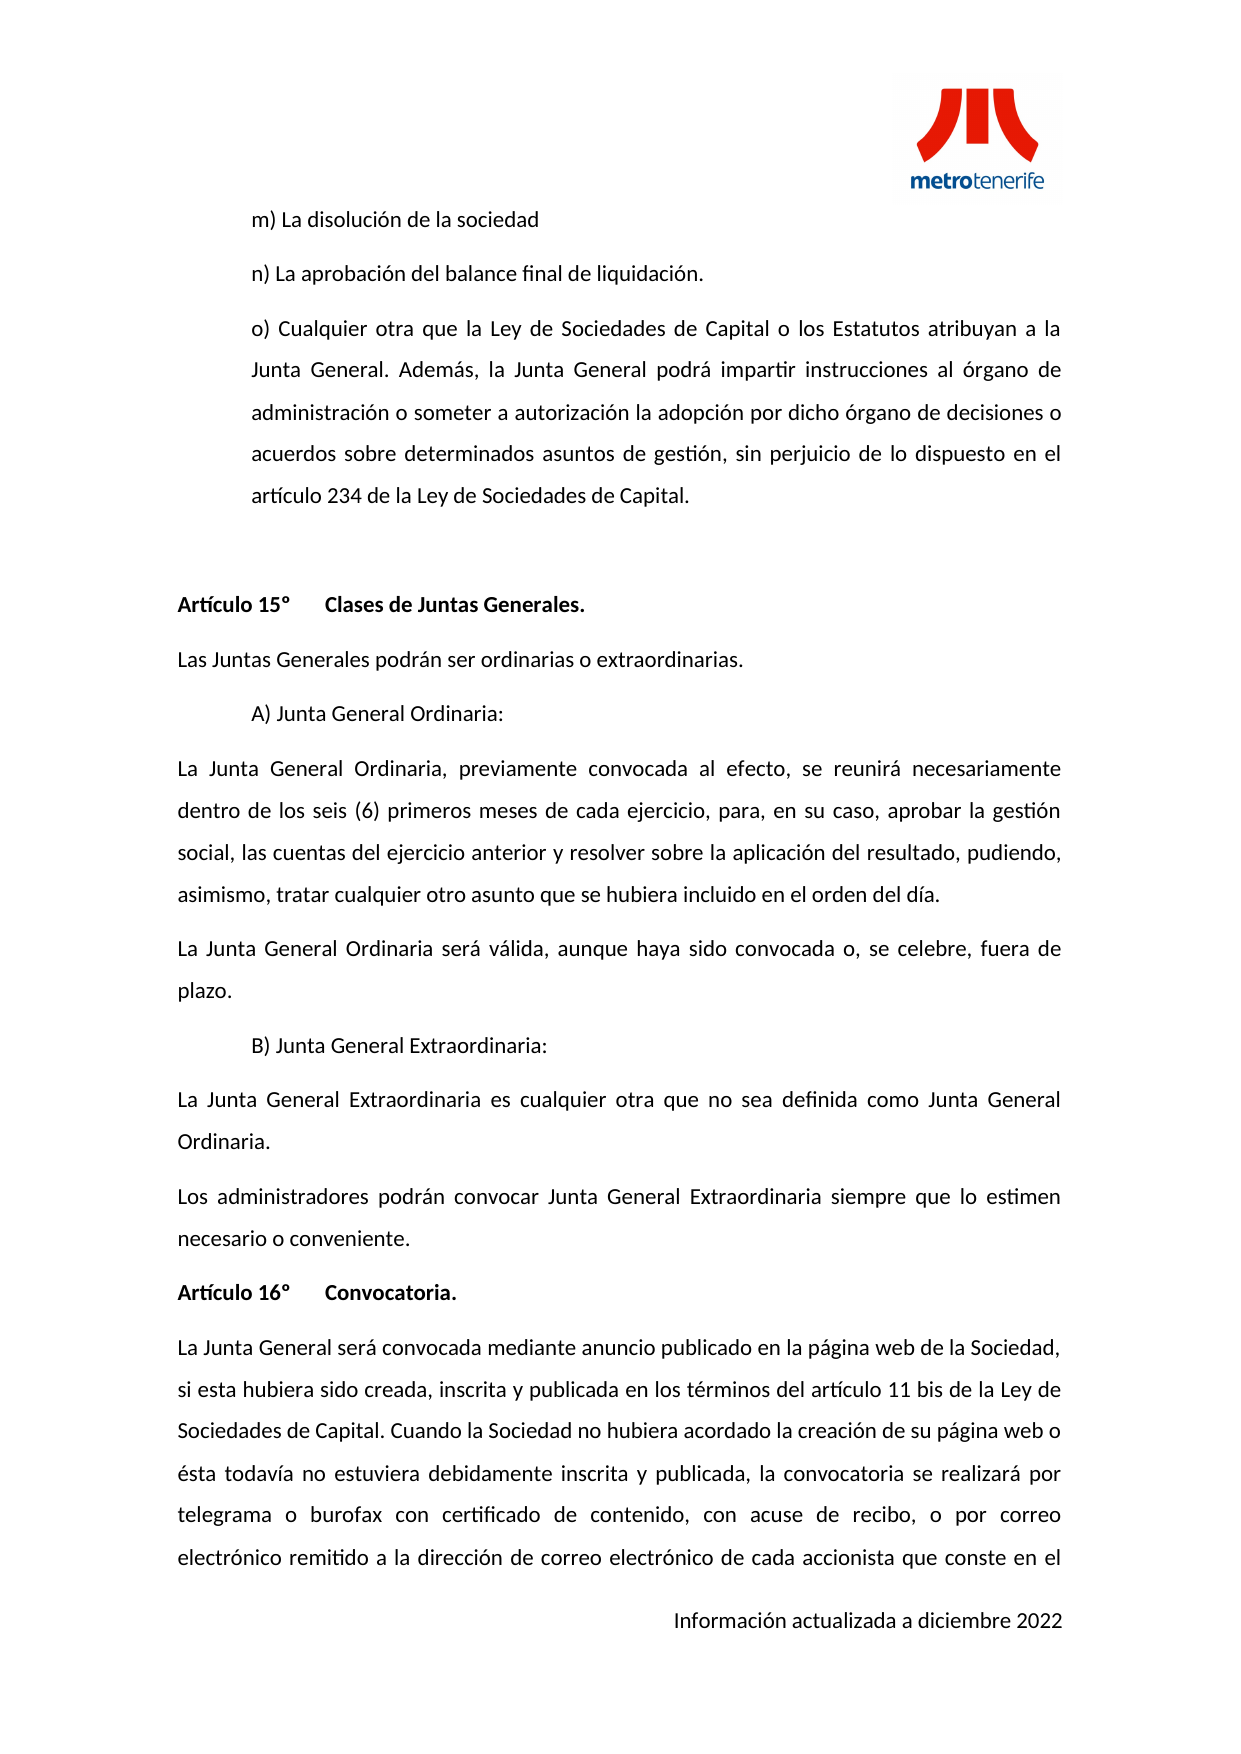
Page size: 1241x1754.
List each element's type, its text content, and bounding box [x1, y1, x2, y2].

text n) La aprobación del balance final de liquidación. [251, 259, 1063, 287]
text B) Junta General Extraordinaria: [251, 1031, 1063, 1059]
text A) Junta General Ordinaria: [251, 699, 1063, 727]
text Los administradores podrán convocar Junta General Extraordinaria siempre que lo estimen necesario o conveniente. [177, 1182, 1063, 1252]
text Las Juntas Generales podrán ser ordinarias o extraordinarias. [177, 645, 1063, 673]
text Artículo 15º Clases de Juntas Generales. [177, 591, 1063, 618]
text m) La disolución de la sociedad [251, 205, 1063, 233]
text La Junta General Ordinaria será válida, aunque haya sido convocada o, se celebre, fuera de plazo. [177, 934, 1063, 1004]
text La Junta General será convocada mediante anuncio publicado en la página web de la Sociedad, si esta hubiera sido creada, inscrita y publicada en los términos del artículo 11 bis de la Ley de Sociedades de Capital. Cuando la Sociedad no hubiera acordado la creación de su página web o ésta todavía no estuviera debidamente inscrita y publicada, la convocatoria se realizará por telegrama o burofax con certificado de contenido, con acuse de recibo, o por correo electrónico remitido a la dirección de correo electrónico de cada accionista que conste en el [177, 1333, 1063, 1571]
text o) Cualquier otra que la Ley de Sociedades de Capital o los Estatutos atribuyan a la Junta General. Además, la Junta General podrá impartir instrucciones al órgano de administración o someter a autorización la adopción por dicho órgano de decisiones o acuerdos sobre determinados asuntos de gestión, sin perjuicio de lo dispuesto en el artículo 234 de la Ley de Sociedades de Capital. [251, 314, 1063, 509]
text La Junta General Extraordinaria es cualquier otra que no sea definida como Junta General Ordinaria. [177, 1085, 1063, 1155]
text La Junta General Ordinaria, previamente convocada al efecto, se reunirá necesariamente dentro de los seis (6) primeros meses de cada ejercicio, para, en su caso, aprobar la gestión social, las cuentas del ejercicio anterior y resolver sobre la aplicación del resultado, pudiendo, asimismo, tratar cualquier otro asunto que se hubiera incluido en el orden del día. [177, 754, 1063, 908]
text Artículo 16º Convocatoria. [177, 1278, 1063, 1306]
